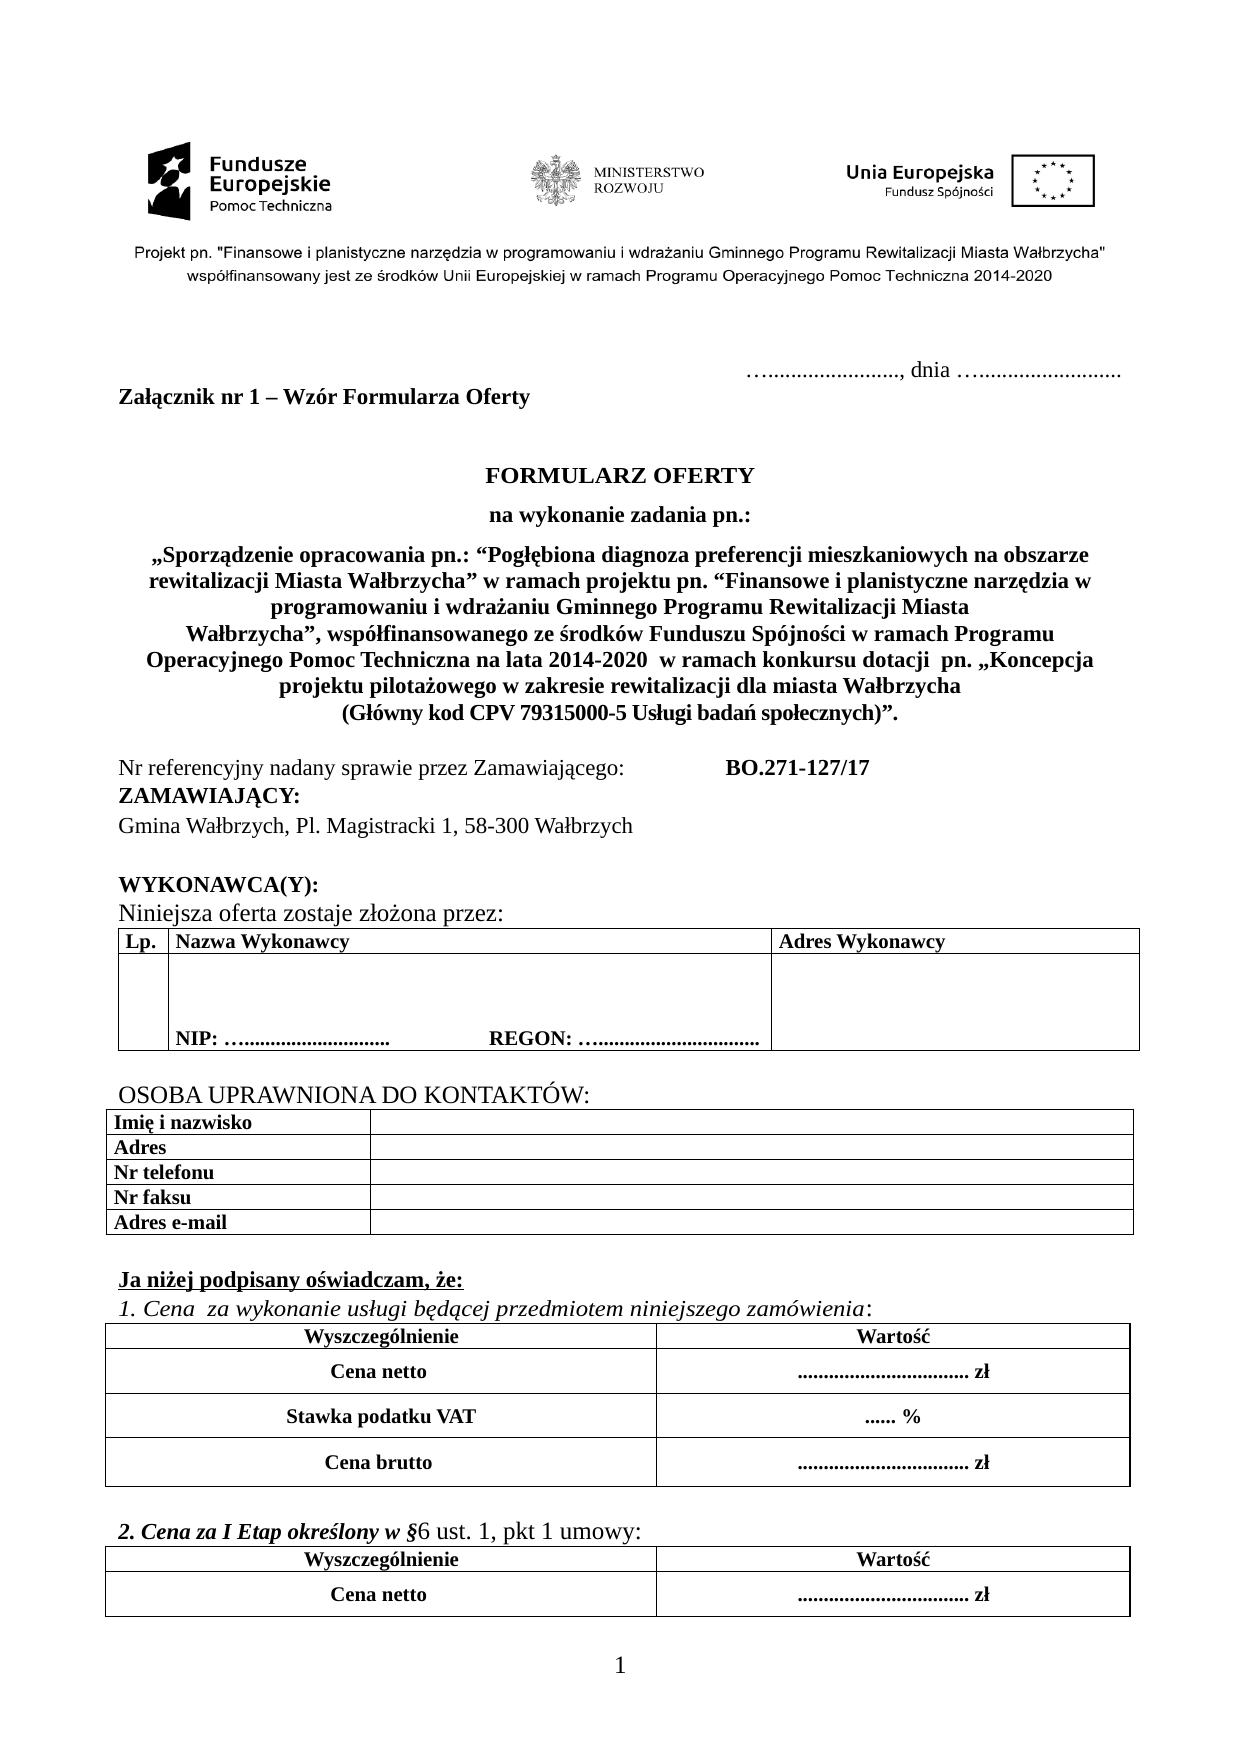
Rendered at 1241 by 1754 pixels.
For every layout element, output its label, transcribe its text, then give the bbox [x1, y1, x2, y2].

table_cell [371, 1185, 1133, 1209]
table_cell ................................. zł [657, 1572, 1129, 1616]
table_header Nazwa Wykonawcy [169, 929, 771, 953]
text Załącznik nr 1 – Wzór Formularza Oferty [118, 383, 1122, 409]
table_cell [772, 954, 1139, 1050]
table_header Wartość [657, 1324, 1129, 1348]
table_header [371, 1110, 1133, 1134]
table_cell Cena netto [106, 1349, 656, 1393]
text OSOBA UPRAWNIONA DO KONTAKTÓW: [118, 1080, 1122, 1108]
text na wykonanie zadania pn.: [118, 501, 1122, 527]
table_header Imię i nazwisko [107, 1110, 370, 1134]
text …......................., dnia …......................... [118, 356, 1122, 383]
table_cell Adres [107, 1135, 370, 1159]
text Ja niżej podpisany oświadczam, że: [118, 1264, 1122, 1293]
table_cell [371, 1135, 1133, 1159]
table_header Wartość [657, 1547, 1129, 1571]
text WYKONAWCA(Y): [118, 869, 1122, 898]
text 1. Cena za wykonanie usługi będącej przedmiotem niniejszego zamówienia: [118, 1293, 1122, 1323]
text Niniejsza oferta zostaje złożona przez: [118, 898, 1122, 928]
picture [118, 118, 1122, 298]
table_cell NIP: …............................ REGON: …............................... [169, 954, 771, 1050]
text 2. Cena za I Etap określony w §6 ust. 1, pkt 1 umowy: [118, 1516, 1122, 1546]
table_header Lp. [119, 929, 168, 953]
table_cell Nr faksu [107, 1185, 370, 1209]
text FORMULARZ OFERTY [118, 462, 1122, 488]
table_cell ...... % [657, 1394, 1129, 1437]
table_cell ................................. zł [657, 1349, 1129, 1393]
table_cell [119, 954, 168, 1050]
text ZAMAWIAJĄCY: [118, 780, 1122, 810]
table_header Wyszczególnienie [106, 1547, 656, 1571]
table_header BO.271-127/17 [718, 754, 1056, 780]
table_cell Cena netto [106, 1572, 656, 1616]
table_cell Stawka podatku VAT [106, 1394, 656, 1437]
table_header Nr referencyjny nadany sprawie przez Zamawiającego: [111, 754, 718, 780]
table_cell Adres e-mail [107, 1210, 370, 1234]
table_header Adres Wykonawcy [772, 929, 1139, 953]
table_cell Cena brutto [106, 1438, 656, 1486]
text Gmina Wałbrzych, Pl. Magistracki 1, 58-300 Wałbrzych [118, 810, 1122, 839]
table_header Wyszczególnienie [106, 1324, 656, 1348]
text (Główny kod CPV 79315000-5 Usługi badań społecznych)”. [118, 699, 1122, 725]
table_cell [371, 1160, 1133, 1184]
table_cell ................................. zł [657, 1438, 1129, 1486]
table_cell [371, 1210, 1133, 1234]
table_cell Nr telefonu [107, 1160, 370, 1184]
text „Sporządzenie opracowania pn.: “Pogłębiona diagnoza preferencji mieszkaniowych na obszarze rewitalizacji Miasta Wałbrzycha” w ramach projektu pn. “Finansowe i planistyczne narzędzia w programowaniu i wdrażaniu Gminnego Programu Rewitalizacji Miasta Wałbrzycha”, współfinansowanego ze środków Funduszu Spójności w ramach Programu Operacyjnego Pomoc Techniczna na lata 2014-2020 w ramach konkursu dotacji pn. „Koncepcja projektu pilotażowego w zakresie rewitalizacji dla miasta Wałbrzycha [118, 541, 1122, 699]
